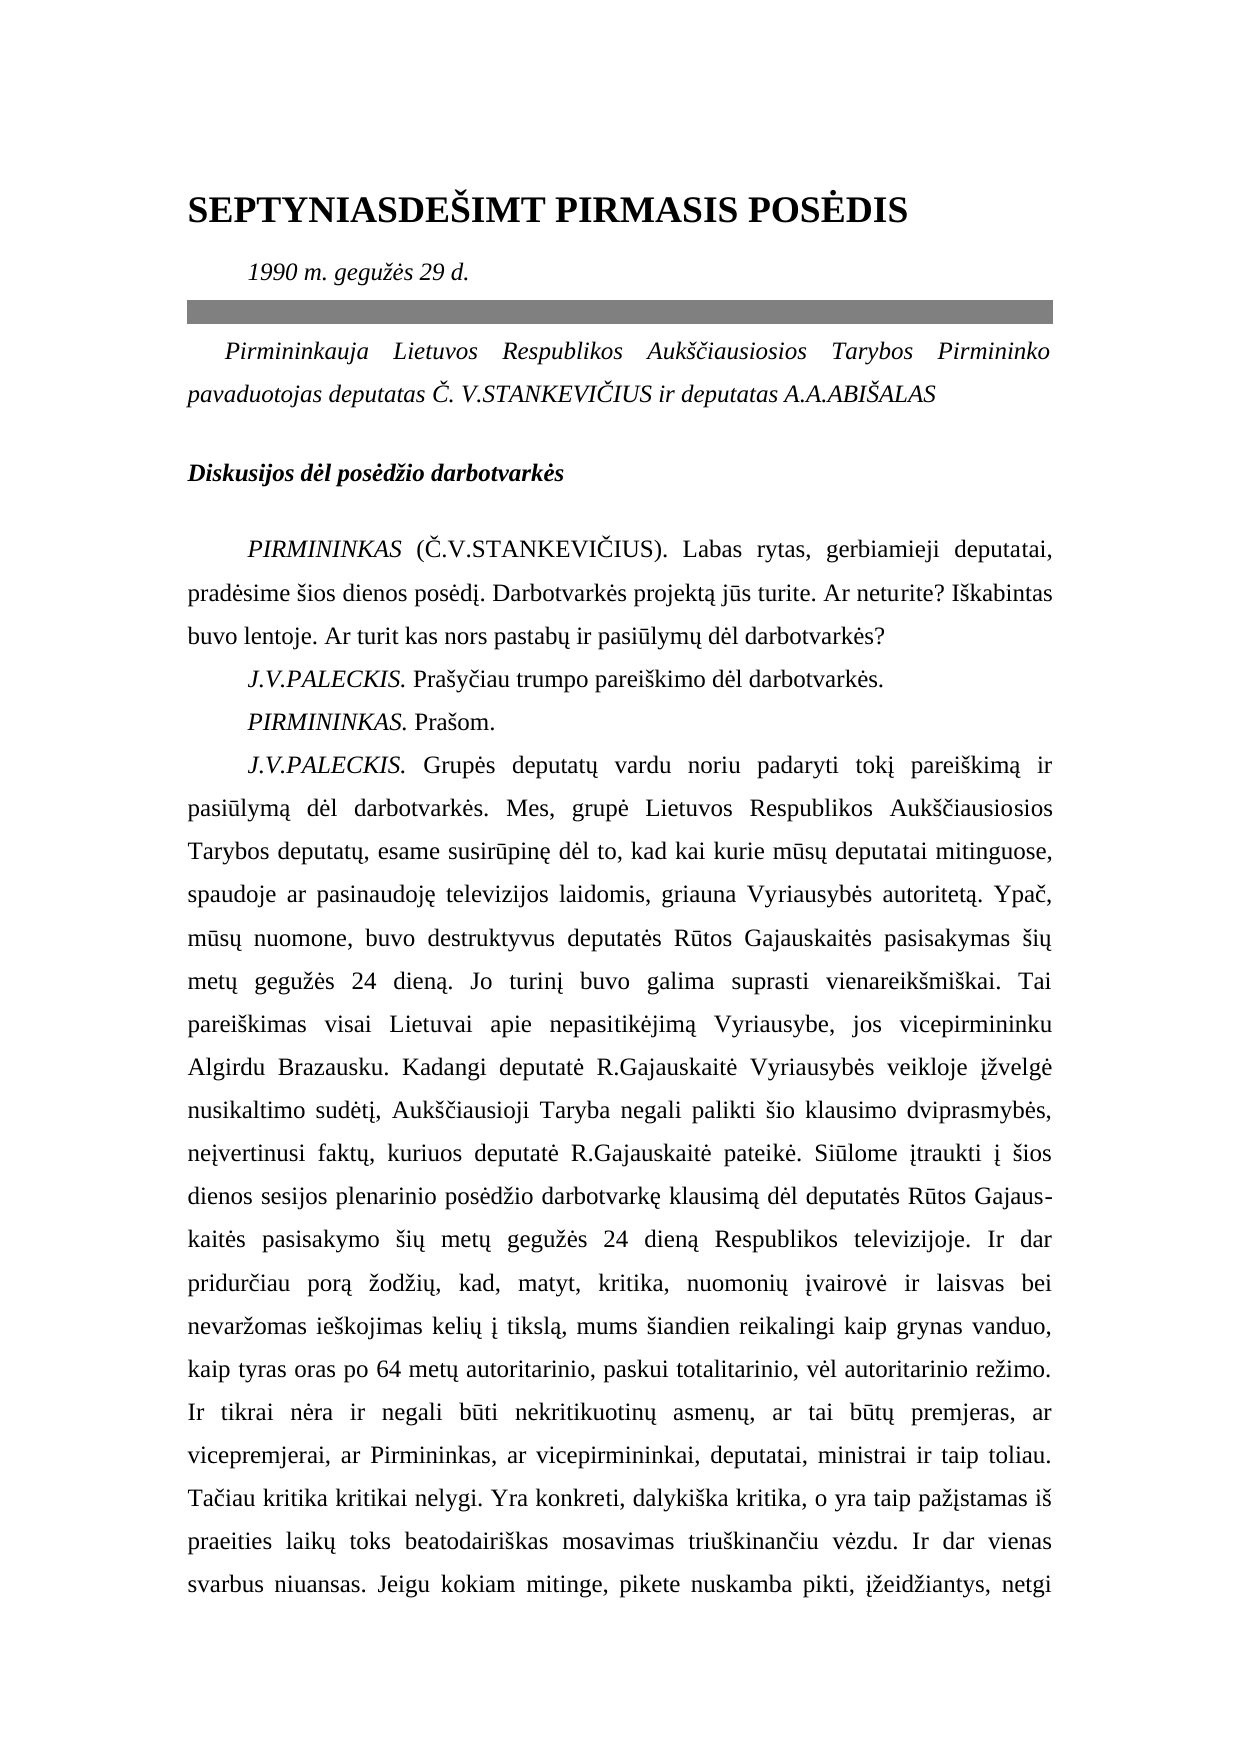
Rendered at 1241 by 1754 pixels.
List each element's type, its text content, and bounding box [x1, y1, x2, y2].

subtitle Septyniasdešimt pirmasis posėdis [187, 188, 1053, 231]
subtitle Diskusijos dėl posėdžio darbotvarkės [187, 458, 1053, 487]
text J.V.PALECKIS. Prašyčiau trumpo pareiškimo dėl darbotvarkės. [187, 664, 1053, 693]
text 1990 m. gegužės 29 d. [187, 257, 1053, 286]
text PIRMININKAS. Prašom. [187, 707, 1053, 736]
text Pirmininkauja Lietuvos Respublikos Aukščiausiosios Tarybos Pirmininko pavaduotojas deputatas Č. V.STANKEVIČIUS ir deputatas A.A.ABIŠALAS [187, 336, 1053, 408]
text J.V.PALECKIS. Grupės deputatų vardu noriu padaryti tokį pareiškimą ir pasiūlymą dėl darbotvarkės. Mes, grupė Lietuvos Respublikos Aukščiausio­sios Tarybos deputatų, esame susirūpinę dėl to, kad kai kurie mūsų deputa­tai mitinguose, spaudoje ar pasinaudoję televizijos laidomis, griauna Vy­riausybės autoritetą. Ypač, mūsų nuomone, buvo destruktyvus deputatės Rūtos Gajauskaitės pasisakymas šių metų gegužės 24 dieną. Jo turinį buvo galima suprasti vienareikšmiškai. Tai pareiškimas visai Lietuvai apie nepasi­tikėjimą Vyriausybe, jos vicepirmininku Algirdu Brazausku. Kadangi depu­tatė R.Gajauskaitė Vyriausybės veikloje įžvelgė nusikaltimo sudėtį, Aukš­čiausioji Taryba negali palikti šio klausimo dviprasmybės, neįvertinusi faktų, kuriuos deputatė R.Gajauskaitė pateikė. Siūlome įtraukti į šios dienos sesi­jos plenarinio posėdžio darbotvarkę klausimą dėl deputatės Rūtos Gajaus­kaitės pasisakymo šių metų gegužės 24 dieną Respublikos televizijoje. Ir dar pridurčiau porą žodžių, kad, matyt, kritika, nuomonių įvairovė ir laisvas bei nevaržomas ieškojimas kelių į tikslą, mums šiandien reikalingi kaip grynas vanduo, kaip tyras oras po 64 metų autoritarinio, paskui totalitarinio, vėl autoritarinio režimo. Ir tikrai nėra ir negali būti nekritikuotinų asmenų, ar tai būtų premjeras, ar vicepremjerai, ar Pirmininkas, ar vicepirmininkai, deputatai, ministrai ir taip toliau. Tačiau kritika kritikai nelygi. Yra konkre­ti, dalykiška kritika, o yra taip pažįstamas iš praeities laikų toks beatodairiš­kas mosavimas triuškinančiu vėzdu. Ir dar vienas svarbus niuansas. Jeigu kokiam mitinge, pikete nuskamba pikti, įžeidžiantys, netgi [187, 750, 1053, 1598]
text PIRMININKAS (Č.V.STANKEVIČIUS). Labas rytas, gerbiamieji deputa­tai, pradėsime šios dienos posėdį. Darbotvarkės projektą jūs turite. Ar netu­rite? Iškabintas buvo lentoje. Ar turit kas nors pastabų ir pasiūlymų dėl darbotvarkės? [187, 534, 1053, 649]
